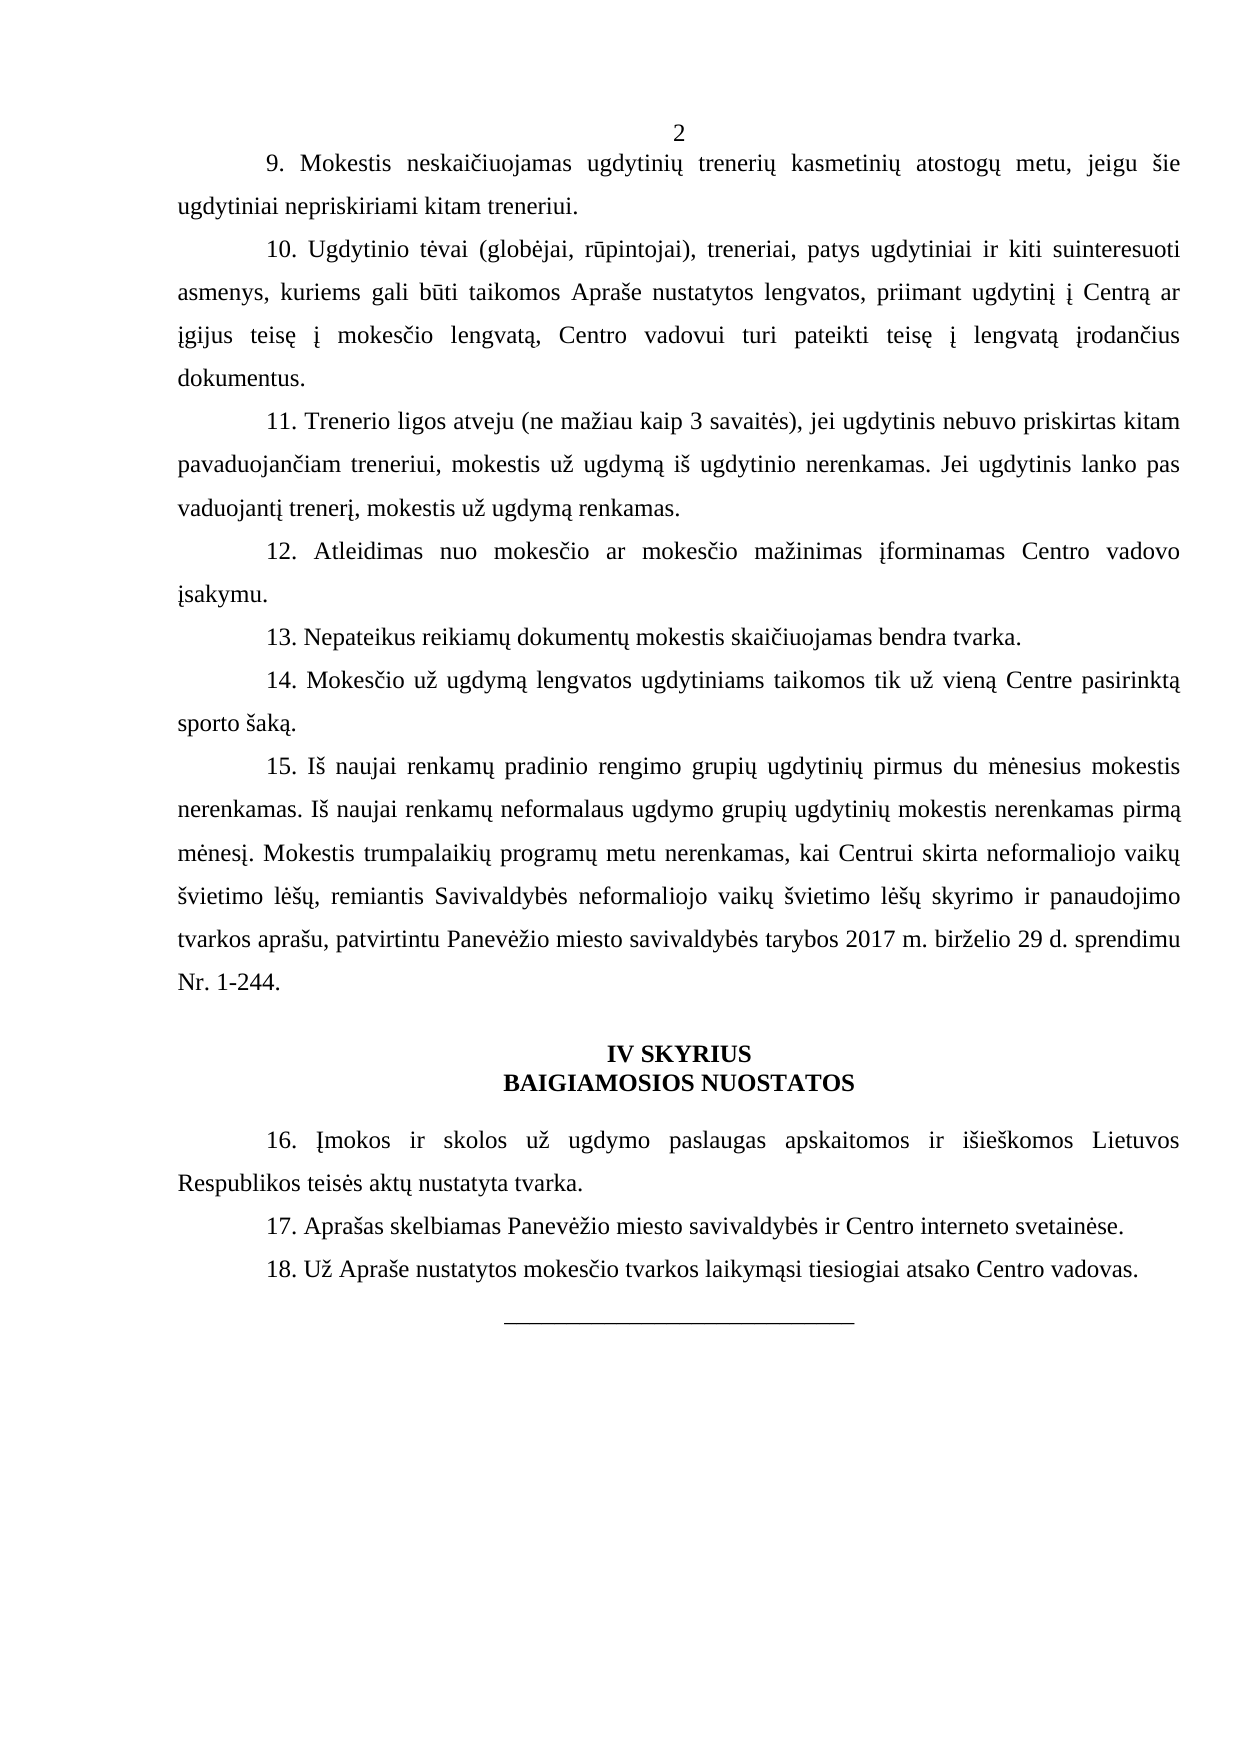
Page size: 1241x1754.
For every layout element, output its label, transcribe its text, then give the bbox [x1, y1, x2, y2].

text 12. Atleidimas nuo mokesčio ar mokesčio mažinimas įforminamas Centro vadovo įsakymu. [177, 536, 1181, 608]
text 16. Įmokos ir skolos už ugdymo paslaugas apskaitomos ir išieškomos Lietuvos Respublikos teisės aktų nustatyta tvarka. [177, 1125, 1181, 1197]
text ____________________________ [177, 1298, 1181, 1326]
text 11. Trenerio ligos atveju (ne mažiau kaip 3 savaitės), jei ugdytinis nebuvo priskirtas kitam pavaduojančiam treneriui, mokestis už ugdymą iš ugdytinio nerenkamas. Jei ugdytinis lanko pas vaduojantį trenerį, mokestis už ugdymą renkamas. [177, 406, 1181, 521]
text 9. Mokestis neskaičiuojamas ugdytinių trenerių kasmetinių atostogų metu, jeigu šie ugdytiniai nepriskiriami kitam treneriui. [177, 148, 1181, 219]
text 18. Už Apraše nustatytos mokesčio tvarkos laikymąsi tiesiogiai atsako Centro vadovas. [177, 1254, 1181, 1283]
text 14. Mokesčio už ugdymą lengvatos ugdytiniams taikomos tik už vieną Centre pasirinktą sporto šaką. [177, 665, 1181, 737]
text BAIGIAMOSIOS NUOSTATOS [177, 1068, 1181, 1096]
text 15. Iš naujai renkamų pradinio rengimo grupių ugdytinių pirmus du mėnesius mokestis nerenkamas. Iš naujai renkamų neformalaus ugdymo grupių ugdytinių mokestis nerenkamas pirmą mėnesį. Mokestis trumpalaikių programų metu nerenkamas, kai Centrui skirta neformaliojo vaikų švietimo lėšų, remiantis Savivaldybės neformaliojo vaikų švietimo lėšų skyrimo ir panaudojimo tvarkos aprašu, patvirtintu Panevėžio miesto savivaldybės tarybos 2017 m. birželio 29 d. sprendimu Nr. 1-244. [177, 751, 1181, 996]
text 17. Aprašas skelbiamas Panevėžio miesto savivaldybės ir Centro interneto svetainėse. [177, 1211, 1181, 1240]
text 13. Nepateikus reikiamų dokumentų mokestis skaičiuojamas bendra tvarka. [177, 622, 1181, 651]
text 10. Ugdytinio tėvai (globėjai, rūpintojai), treneriai, patys ugdytiniai ir kiti suinteresuoti asmenys, kuriems gali būti taikomos Apraše nustatytos lengvatos, priimant ugdytinį į Centrą ar įgijus teisę į mokesčio lengvatą, Centro vadovui turi pateikti teisę į lengvatą įrodančius dokumentus. [177, 234, 1181, 392]
text IV SKYRIUS [177, 1039, 1181, 1068]
